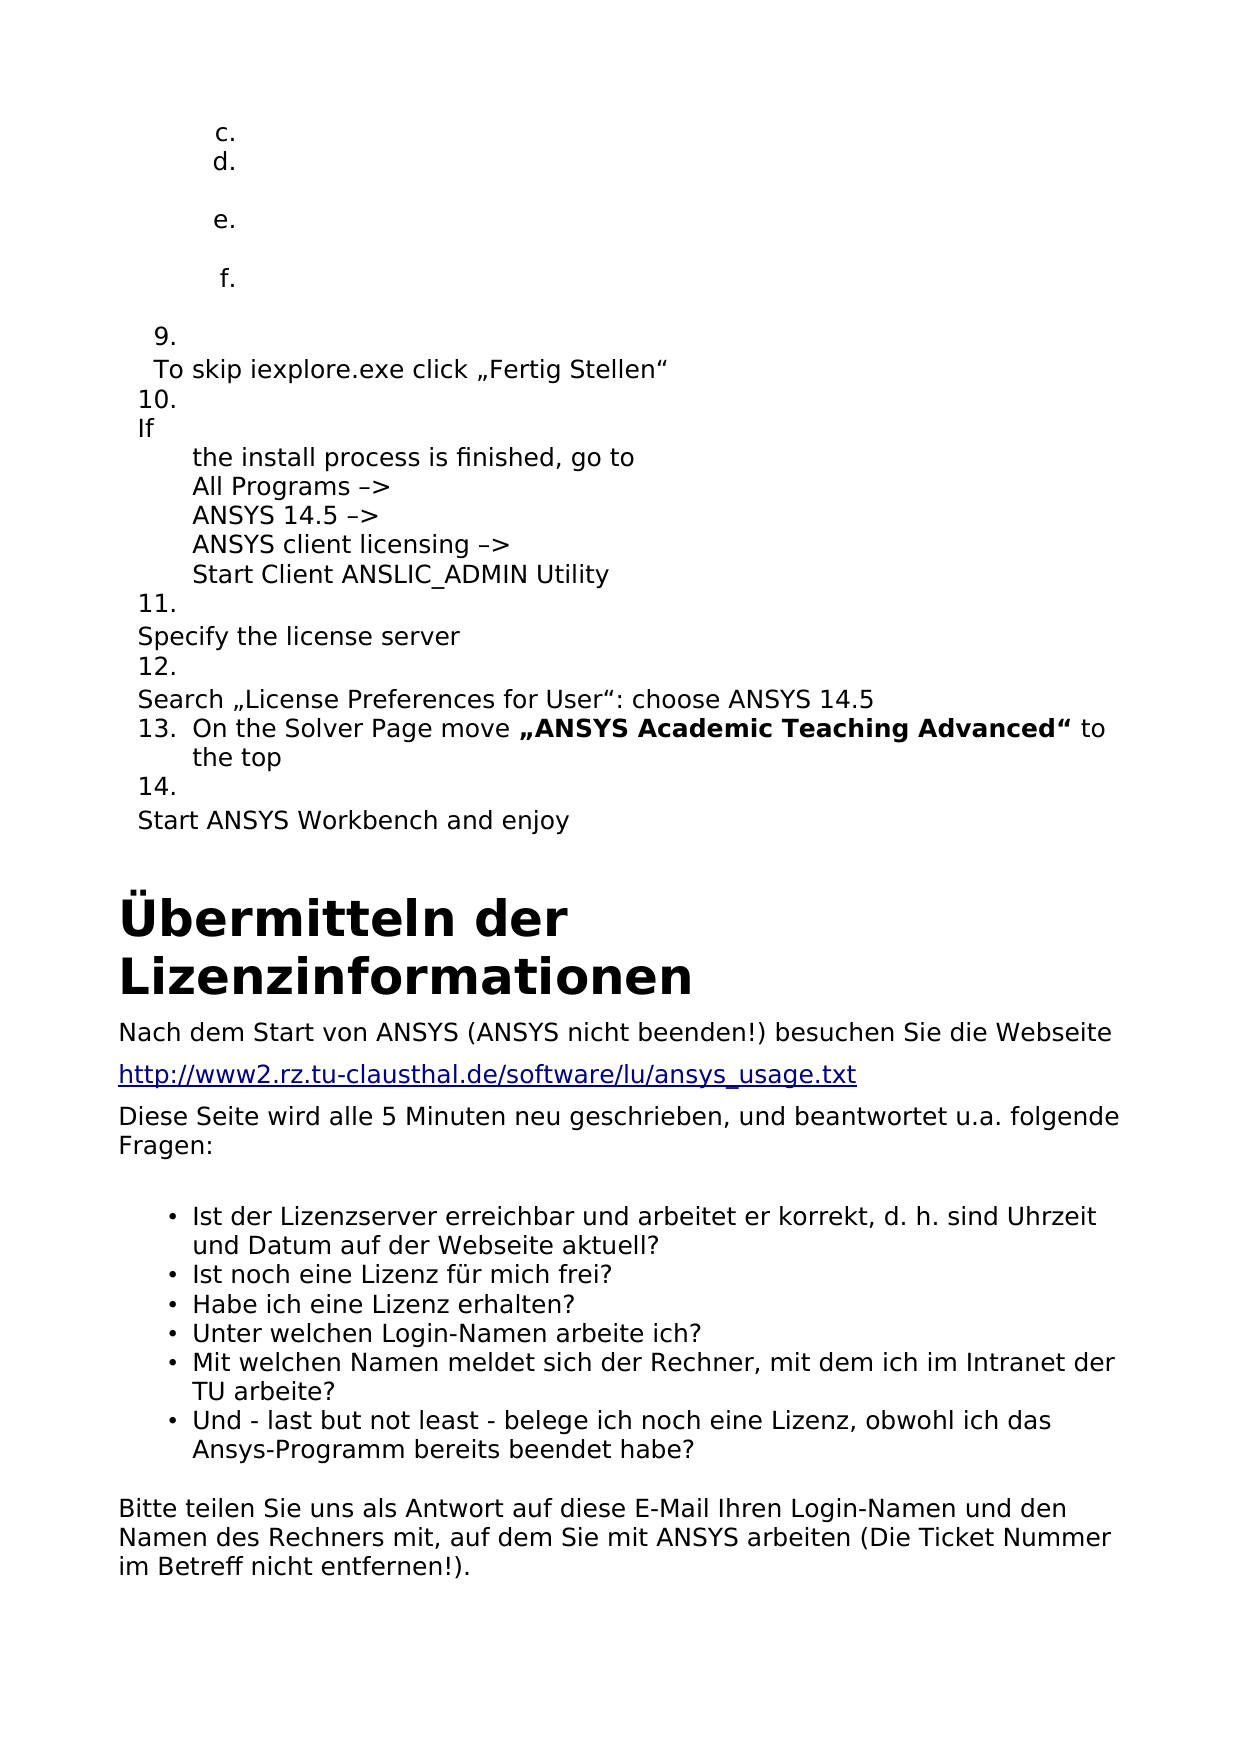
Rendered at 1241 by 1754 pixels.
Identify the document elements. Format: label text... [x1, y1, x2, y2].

list Search „License Preferences for User“: choose ANSYS 14.5 [177, 652, 1122, 714]
list Unter welchen Login-Namen arbeite ich? [177, 1319, 1122, 1348]
list If the install process is finished, go to All Programs –> ANSYS 14.5 –> ANSYS client licensing –> Start Client ANSLIC_ADMIN Utility [177, 385, 1122, 589]
text Diese Seite wird alle 5 Minuten neu geschrieben, und beantwortet u.a. folgende Fragen: [118, 1102, 1122, 1160]
list Specify the license server [177, 589, 1122, 652]
list Ist der Lizenzserver erreichbar und arbeitet er korrekt, d. h. sind Uhrzeit und Datum auf der Webseite aktuell? [177, 1202, 1122, 1261]
text Nach dem Start von ANSYS (ANSYS nicht beenden!) besuchen Sie die Webseite [118, 1019, 1122, 1048]
list Start ANSYS Workbench and enjoy [177, 773, 1122, 835]
text http://www2.rz.tu-clausthal.de/software/lu/ansys_usage.txt [118, 1060, 1122, 1089]
list Und - last but not least - belege ich noch eine Lizenz, obwohl ich das Ansys-Programm bereits beendet habe? [177, 1406, 1122, 1465]
subtitle Übermitteln der Lizenzinformationen [118, 890, 1122, 1006]
list To skip iexplore.exe click „Fertig Stellen“ [177, 322, 1122, 385]
list Ist noch eine Lizenz für mich frei? [177, 1261, 1122, 1290]
list On the Solver Page move „ANSYS Academic Teaching Advanced“ to the top [177, 714, 1122, 773]
list Mit welchen Namen meldet sich der Rechner, mit dem ich im Intranet der TU arbeite? [177, 1348, 1122, 1406]
text Bitte teilen Sie uns als Antwort auf diese E-Mail Ihren Login-Namen und den Namen des Rechners mit, auf dem Sie mit ANSYS arbeiten (Die Ticket Nummer im Betreff nicht entfernen!). [118, 1494, 1122, 1582]
list Habe ich eine Lizenz erhalten? [177, 1290, 1122, 1319]
